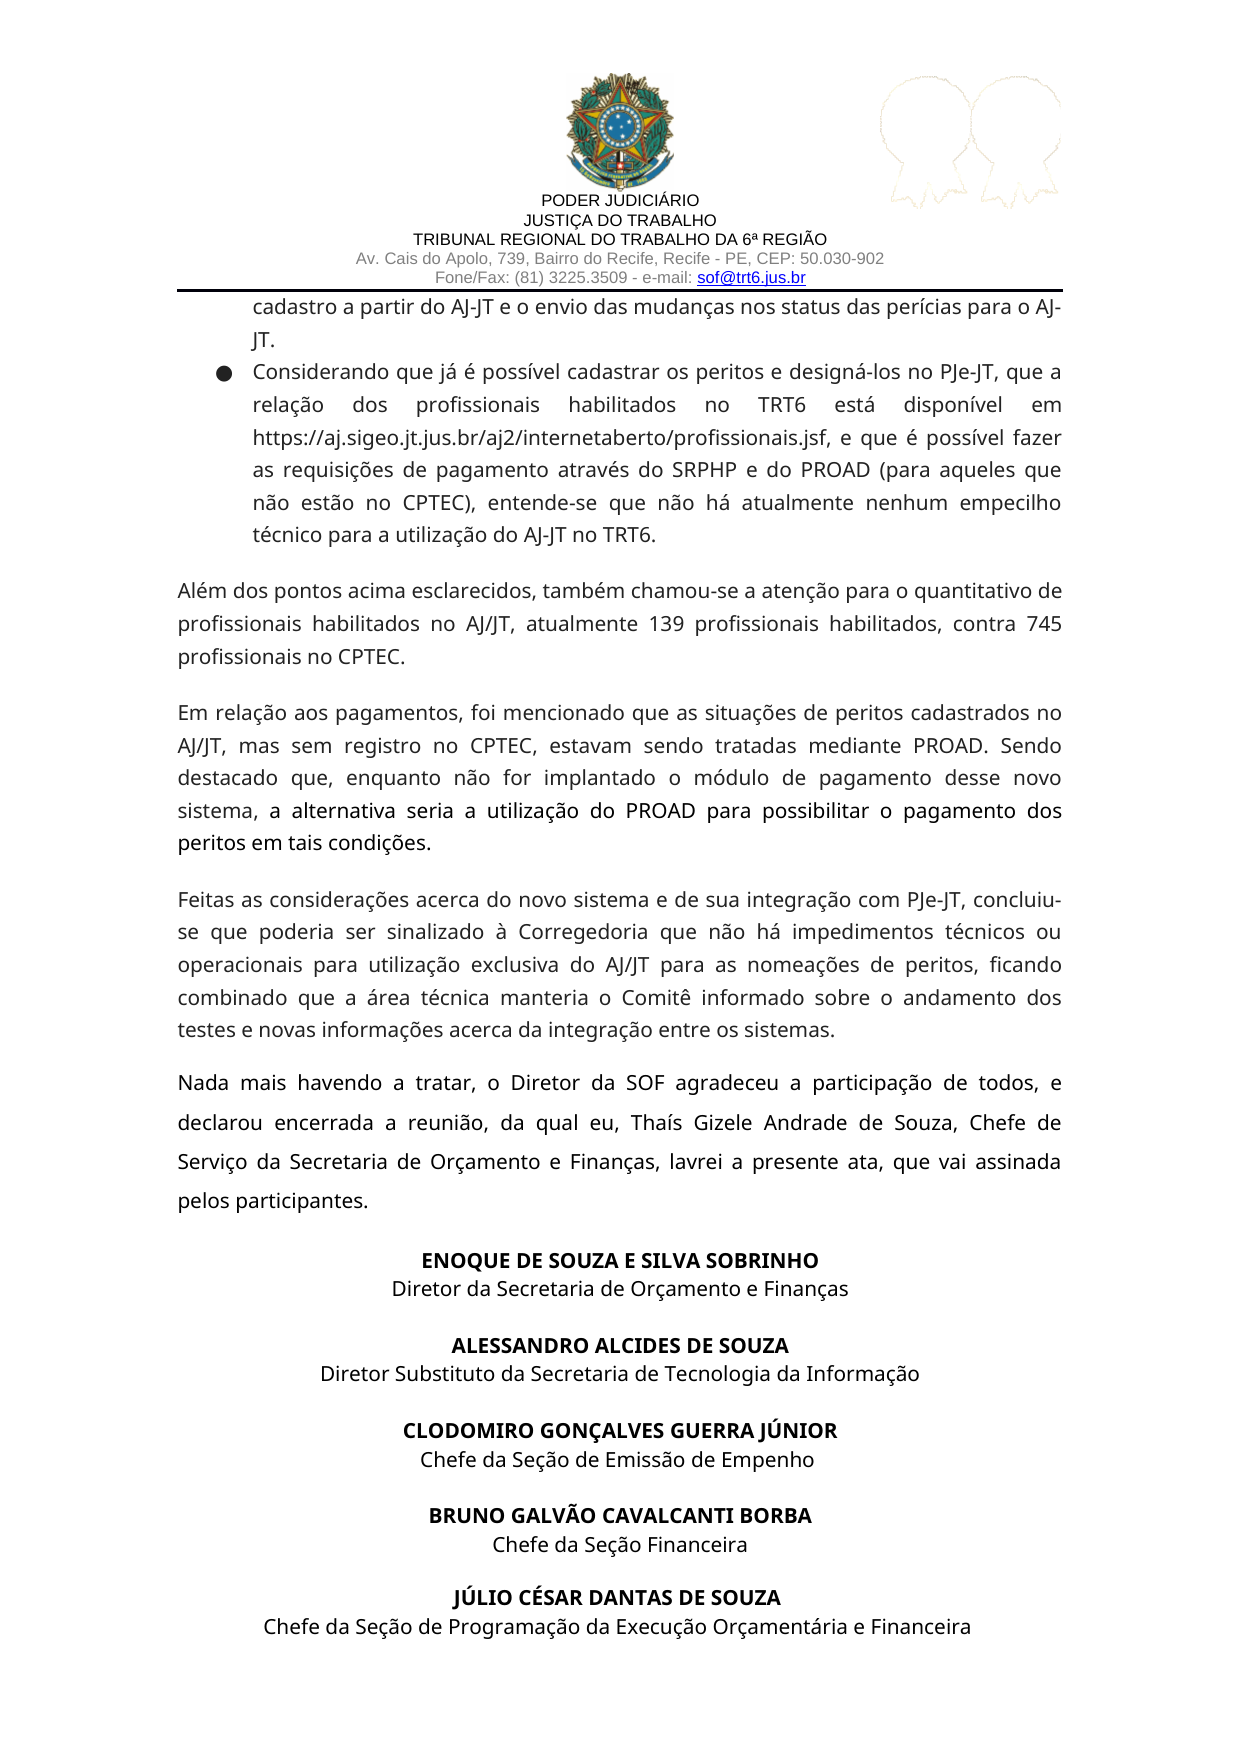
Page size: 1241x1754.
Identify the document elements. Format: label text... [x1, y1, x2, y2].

text Chefe da Seção de Emissão de Empenho [177, 1445, 1063, 1473]
text Diretor Substituto da Secretaria de Tecnologia da Informação [177, 1359, 1063, 1388]
text CLODOMIRO GONÇALVES GUERRA JÚNIOR [177, 1416, 1063, 1445]
text Nada mais havendo a tratar, o Diretor da SOF agradeceu a participação de todos, e declarou encerrada a reunião, da qual eu, Thaís Gizele Andrade de Souza, Chefe de Serviço da Secretaria de Orçamento e Finanças, lavrei a presente ata, que vai assinada pelos participantes. [177, 1068, 1063, 1214]
list Considerando que já é possível cadastrar os peritos e designá-los no PJe-JT, que a relação dos profissionais habilitados no TRT6 está disponível em https://aj.sigeo.jt.jus.br/aj2/internetaberto/profissionais.jsf, e que é possível fazer as requisições de pagamento através do SRPHP e do PROAD (para aqueles que não estão no CPTEC), entende-se que não há atualmente nenhum empecilho técnico para a utilização do AJ-JT no TRT6. [215, 357, 1063, 549]
text JÚLIO CÉSAR DANTAS DE SOUZA [177, 1583, 1063, 1612]
text Em relação aos pagamentos, foi mencionado que as situações de peritos cadastrados no AJ/JT, mas sem registro no CPTEC, estavam sendo tratadas mediante PROAD. Sendo destacado que, enquanto não for implantado o módulo de pagamento desse novo sistema, a alternativa seria a utilização do PROAD para possibilitar o pagamento dos peritos em tais condições. [177, 698, 1063, 857]
list cadastro a partir do AJ-JT e o envio das mudanças nos status das perícias para o AJ-JT. [215, 292, 1063, 353]
text Diretor da Secretaria de Orçamento e Finanças [177, 1274, 1063, 1303]
text Chefe da Seção Financeira [177, 1530, 1063, 1558]
text Chefe da Seção de Programação da Execução Orçamentária e Financeira [177, 1612, 1063, 1640]
text Feitas as considerações acerca do novo sistema e de sua integração com PJe-JT, concluiu-se que poderia ser sinalizado à Corregedoria que não há impedimentos técnicos ou operacionais para utilização exclusiva do AJ/JT para as nomeações de peritos, ficando combinado que a área técnica manteria o Comitê informado sobre o andamento dos testes e novas informações acerca da integração entre os sistemas. [177, 885, 1063, 1044]
text ALESSANDRO ALCIDES DE SOUZA [177, 1331, 1063, 1359]
text Além dos pontos acima esclarecidos, também chamou-se a atenção para o quantitativo de profissionais habilitados no AJ/JT, atualmente 139 profissionais habilitados, contra 745 profissionais no CPTEC. [177, 577, 1063, 670]
text ENOQUE DE SOUZA E SILVA SOBRINHO [177, 1246, 1063, 1274]
text BRUNO GALVÃO CAVALCANTI BORBA [177, 1502, 1063, 1530]
picture [566, 73, 674, 192]
